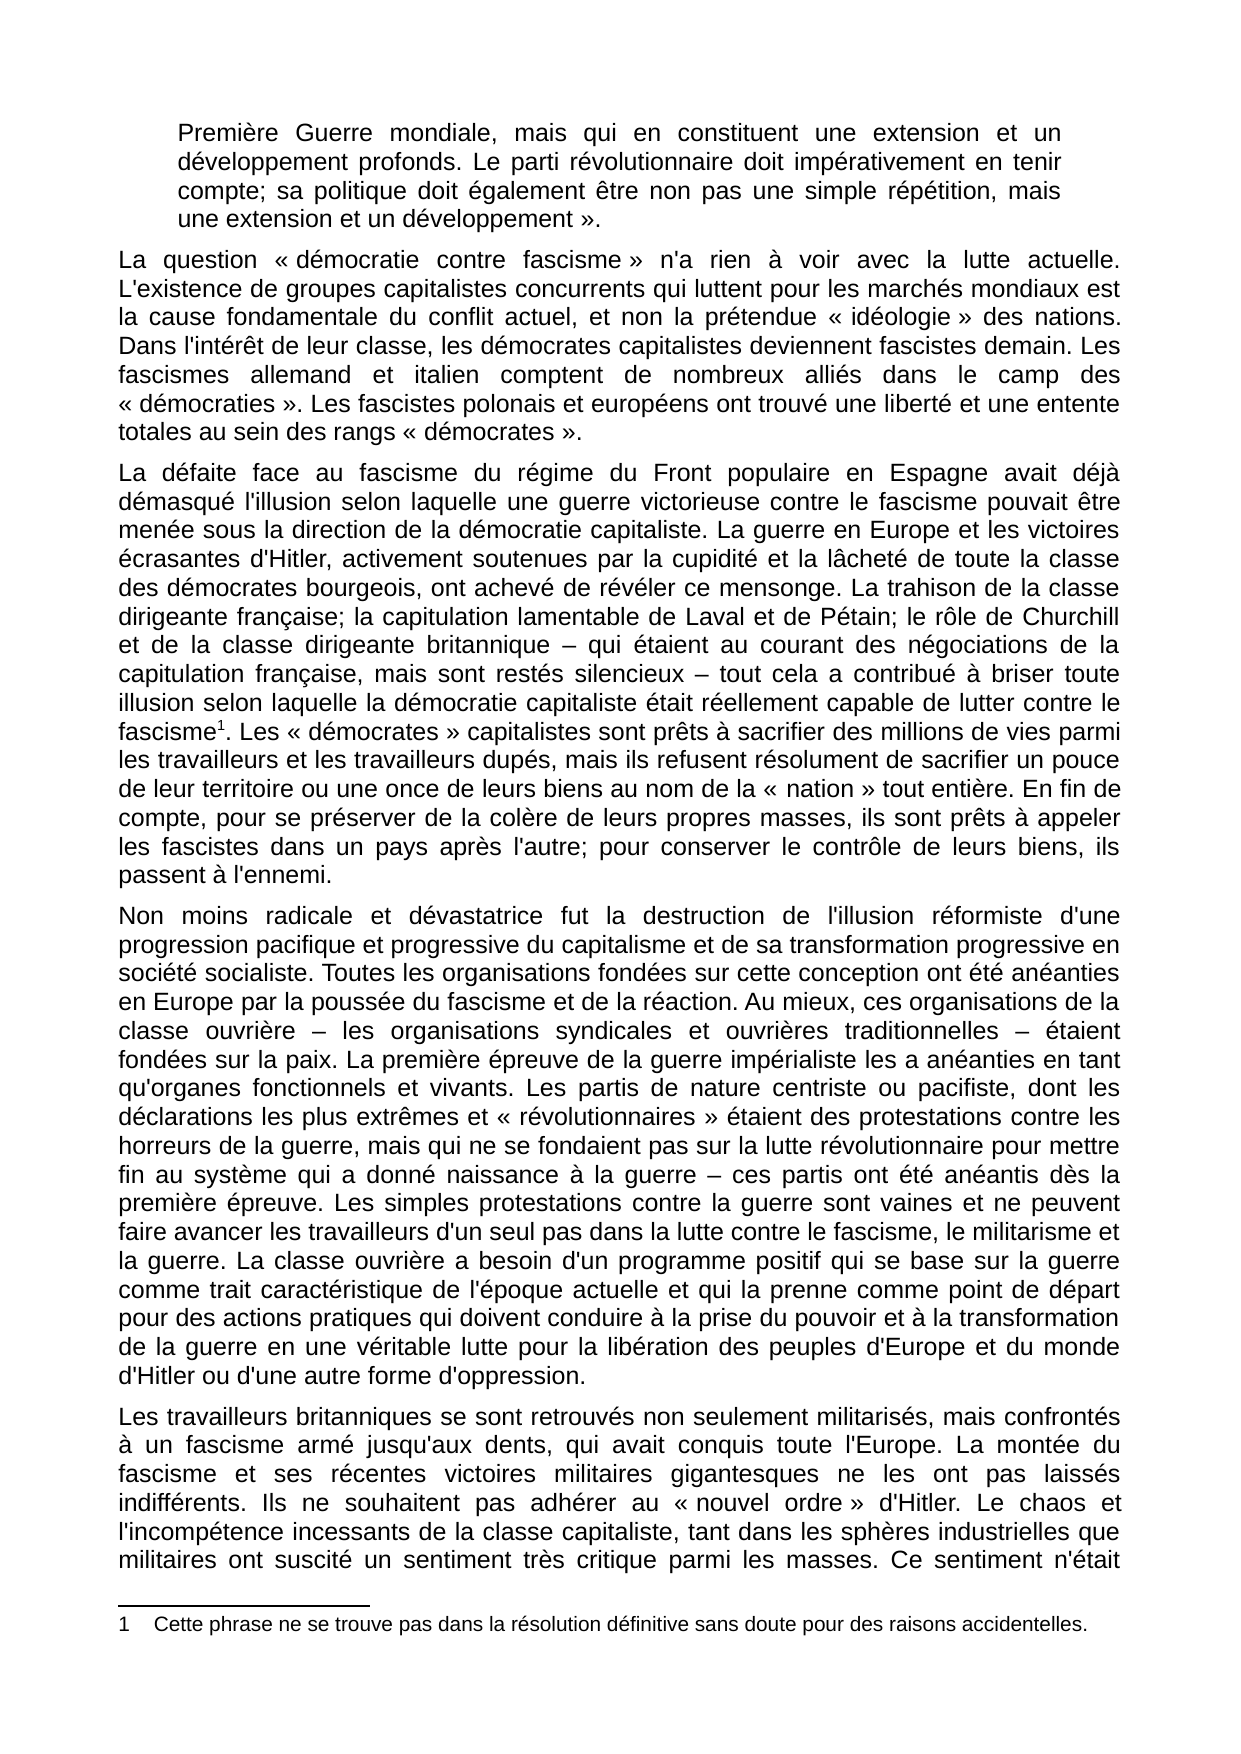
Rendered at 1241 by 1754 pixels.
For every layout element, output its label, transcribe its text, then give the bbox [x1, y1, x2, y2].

text La question « démocratie contre fascisme » n'a rien à voir avec la lutte actuelle. L'existence de groupes capitalistes concurrents qui luttent pour les marchés mondiaux est la cause fondamentale du conflit actuel, et non la prétendue « idéologie » des nations. Dans l'intérêt de leur classe, les démocrates capitalistes deviennent fascistes demain. Les fascismes allemand et italien comptent de nombreux alliés dans le camp des « démocraties ». Les fascistes polonais et européens ont trouvé une liberté et une entente totales au sein des rangs « démocrates ». [118, 245, 1122, 446]
text La défaite face au fascisme du régime du Front populaire en Espagne avait déjà démasqué l'illusion selon laquelle une guerre victorieuse contre le fascisme pouvait être menée sous la direction de la démocratie capitaliste. La guerre en Europe et les victoires écrasantes d'Hitler, activement soutenues par la cupidité et la lâcheté de toute la classe des démocrates bourgeois, ont achevé de révéler ce mensonge. La trahison de la classe dirigeante française; la capitulation lamentable de Laval et de Pétain; le rôle de Churchill et de la classe dirigeante britannique – qui étaient au courant des négociations de la capitulation française, mais sont restés silencieux – tout cela a contribué à briser toute illusion selon laquelle la démocratie capitaliste était réellement capable de lutter contre le fascisme. Les « démocrates » capitalistes sont prêts à sacrifier des millions de vies parmi les travailleurs et les travailleurs dupés, mais ils refusent résolument de sacrifier un pouce de leur territoire ou une once de leurs biens au nom de la « nation » tout entière. En fin de compte, pour se préserver de la colère de leurs propres masses, ils sont prêts à appeler les fascistes dans un pays après l'autre; pour conserver le contrôle de leurs biens, ils passent à l'ennemi. [118, 458, 1122, 889]
text Les travailleurs britanniques se sont retrouvés non seulement militarisés, mais confrontés à un fascisme armé jusqu'aux dents, qui avait conquis toute l'Europe. La montée du fascisme et ses récentes victoires militaires gigantesques ne les ont pas laissés indifférents. Ils ne souhaitent pas adhérer au « nouvel ordre » d'Hitler. Le chaos et l'incompétence incessants de la classe capitaliste, tant dans les sphères industrielles que militaires ont suscité un sentiment très critique parmi les masses. Ce sentiment n'était [118, 1401, 1122, 1574]
text Première Guerre mondiale, mais qui en constituent une extension et un développement profonds. Le parti révolutionnaire doit impérativement en tenir compte; sa politique doit également être non pas une simple répétition, mais une extension et un développement ». [177, 118, 1063, 233]
text Cette phrase ne se trouve pas dans la résolution définitive sans doute pour des raisons accidentelles. [118, 1612, 1122, 1636]
text Non moins radicale et dévastatrice fut la destruction de l'illusion réformiste d'une progression pacifique et progressive du capitalisme et de sa transformation progressive en société socialiste. Toutes les organisations fondées sur cette conception ont été anéanties en Europe par la poussée du fascisme et de la réaction. Au mieux, ces organisations de la classe ouvrière – les organisations syndicales et ouvrières traditionnelles – étaient fondées sur la paix. La première épreuve de la guerre impérialiste les a anéanties en tant qu'organes fonctionnels et vivants. Les partis de nature centriste ou pacifiste, dont les déclarations les plus extrêmes et « révolutionnaires » étaient des protestations contre les horreurs de la guerre, mais qui ne se fondaient pas sur la lutte révolutionnaire pour mettre fin au système qui a donné naissance à la guerre – ces partis ont été anéantis dès la première épreuve. Les simples protestations contre la guerre sont vaines et ne peuvent faire avancer les travailleurs d'un seul pas dans la lutte contre le fascisme, le militarisme et la guerre. La classe ouvrière a besoin d'un programme positif qui se base sur la guerre comme trait caractéristique de l'époque actuelle et qui la prenne comme point de départ pour des actions pratiques qui doivent conduire à la prise du pouvoir et à la transformation de la guerre en une véritable lutte pour la libération des peuples d'Europe et du monde d'Hitler ou d'une autre forme d'oppression. [118, 901, 1122, 1390]
